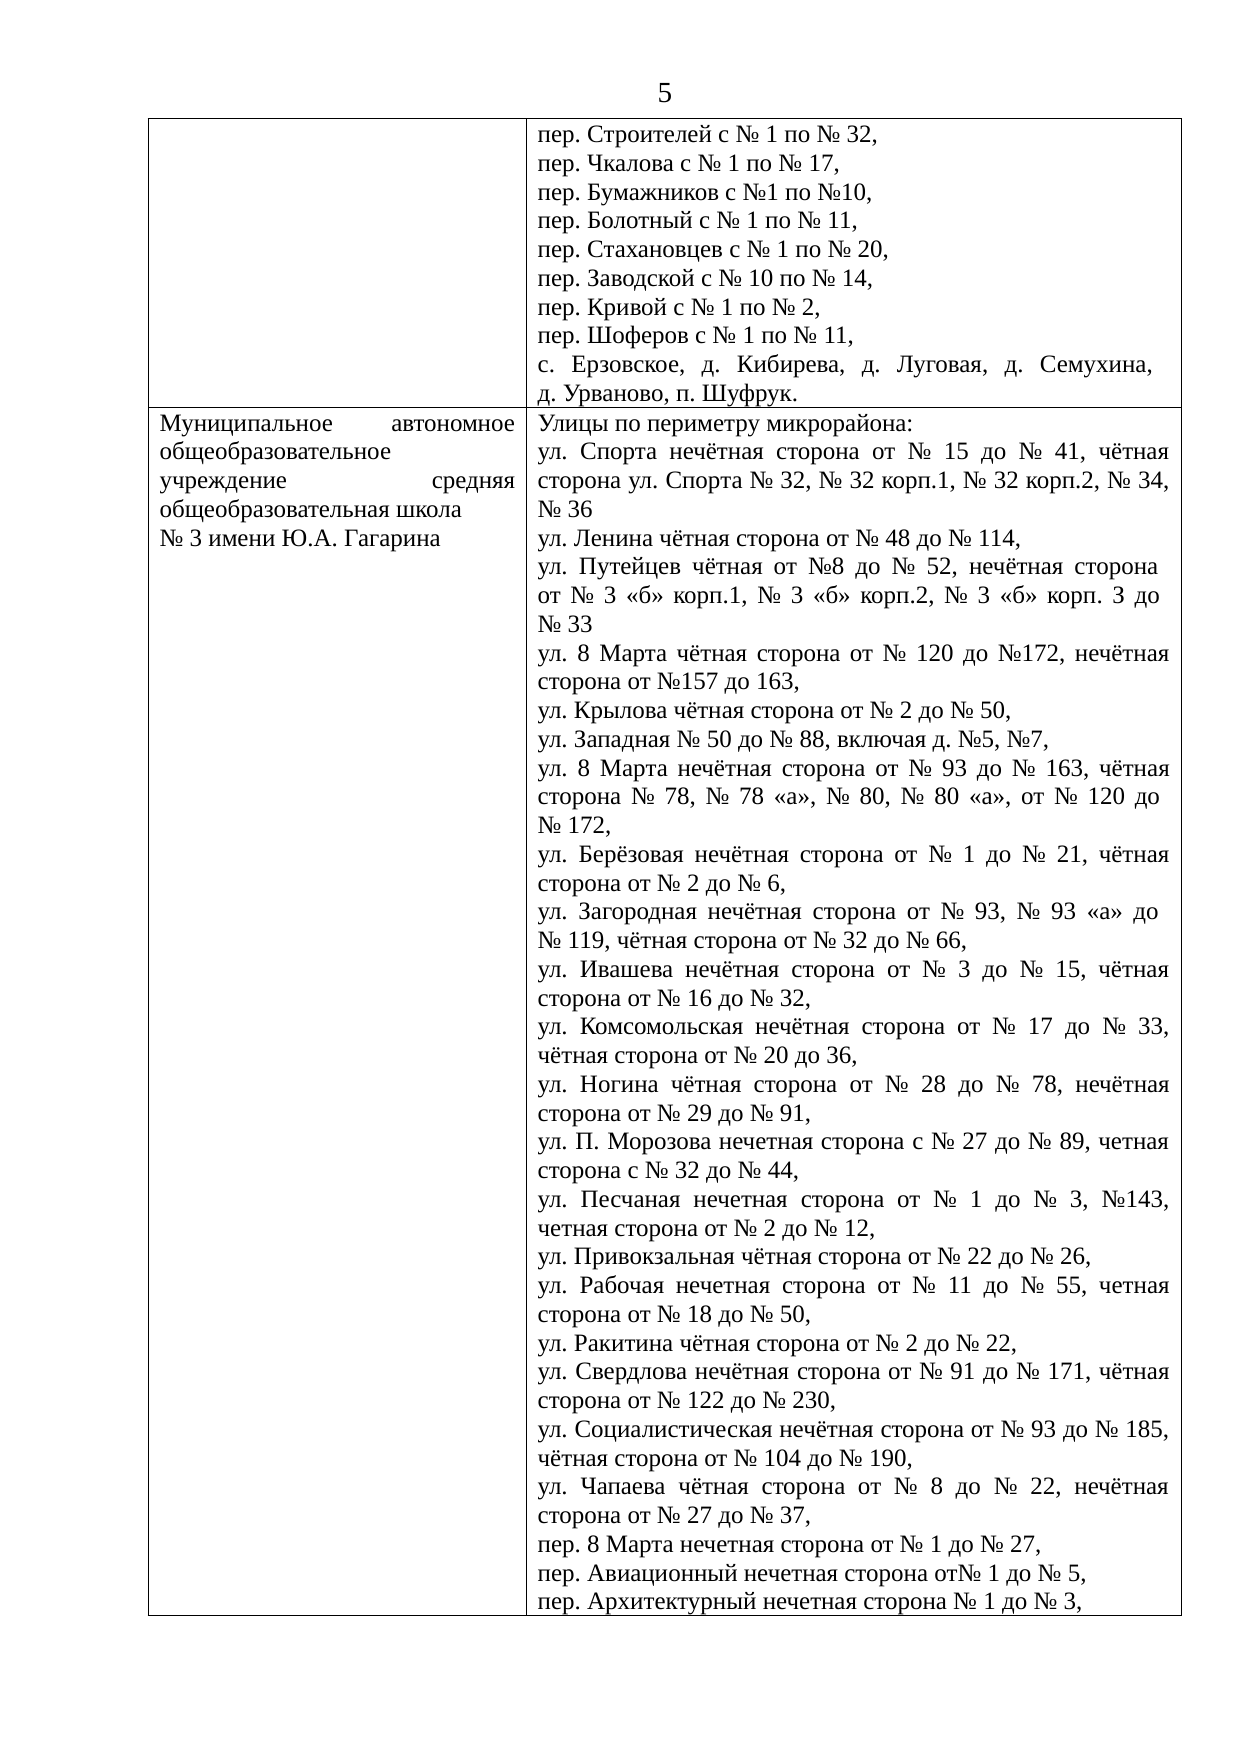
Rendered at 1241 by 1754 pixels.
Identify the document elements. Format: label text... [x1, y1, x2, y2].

table_cell Муниципальное автономное общеобразовательное учреждение средняя общеобразовательная школа № 3 имени Ю.А. Гагарина [149, 408, 526, 1615]
table_cell [149, 119, 526, 407]
table_cell Улицы по периметру микрорайона: ул. Спорта нечётная сторона от № 15 до № 41, чётная сторона ул. Спорта № 32, № 32 корп.1, № 32 корп.2, № 34, № 36 ул. Ленина чётная сторона от № 48 до № 114, ул. Путейцев чётная от №8 до № 52, нечётная сторона от № 3 «б» корп.1, № 3 «б» корп.2, № 3 «б» корп. З до № 33 ул. 8 Марта чётная сторона от № 120 до №172, нечётная сторона от №157 до 163, ул. Крылова чётная сторона от № 2 до № 50, ул. Западная № 50 до № 88, включая д. №5, №7, ул. 8 Марта нечётная сторона от № 93 до № 163, чётная сторона № 78, № 78 «а», № 80, № 80 «а», от № 120 до № 172, ул. Берёзовая нечётная сторона от № 1 до № 21, чётная сторона от № 2 до № 6, ул. Загородная нечётная сторона от № 93, № 93 «а» до № 119, чётная сторона от № 32 до № 66, ул. Ивашева нечётная сторона от № 3 до № 15, чётная сторона от № 16 до № 32, ул. Комсомольская нечётная сторона от № 17 до № 33, чётная сторона от № 20 до 36, ул. Ногина чётная сторона от № 28 до № 78, нечётная сторона от № 29 до № 91, ул. П. Морозова нечетная сторона с № 27 до № 89, четная сторона с № 32 до № 44, ул. Песчаная нечетная сторона от № 1 до № 3, №143, четная сторона от № 2 до № 12, ул. Привокзальная чётная сторона от № 22 до № 26, ул. Рабочая нечетная сторона от № 11 до № 55, четная сторона от № 18 до № 50, ул. Ракитина чётная сторона от № 2 до № 22, ул. Свердлова нечётная сторона от № 91 до № 171, чётная сторона от № 122 до № 230, ул. Социалистическая нечётная сторона от № 93 до № 185, чётная сторона от № 104 до № 190, ул. Чапаева чётная сторона от № 8 до № 22, нечётная сторона от № 27 до № 37, пер. 8 Марта нечетная сторона от № 1 до № 27, пер. Авиационный нечетная сторона от№ 1 до № 5, пер. Архитектурный нечетная сторона № 1 до № 3, [527, 408, 1181, 1615]
table_cell пер. Строителей с № 1 по № 32, пер. Чкалова с № 1 по № 17, пер. Бумажников с №1 по №10, пер. Болотный с № 1 по № 11, пер. Стахановцев с № 1 по № 20, пер. Заводской с № 10 по № 14, пер. Кривой с № 1 по № 2, пер. Шоферов с № 1 по № 11, с. Ерзовское, д. Кибирева, д. Луговая, д. Семухина, д. Урваново, п. Шуфрук. [527, 119, 1181, 407]
